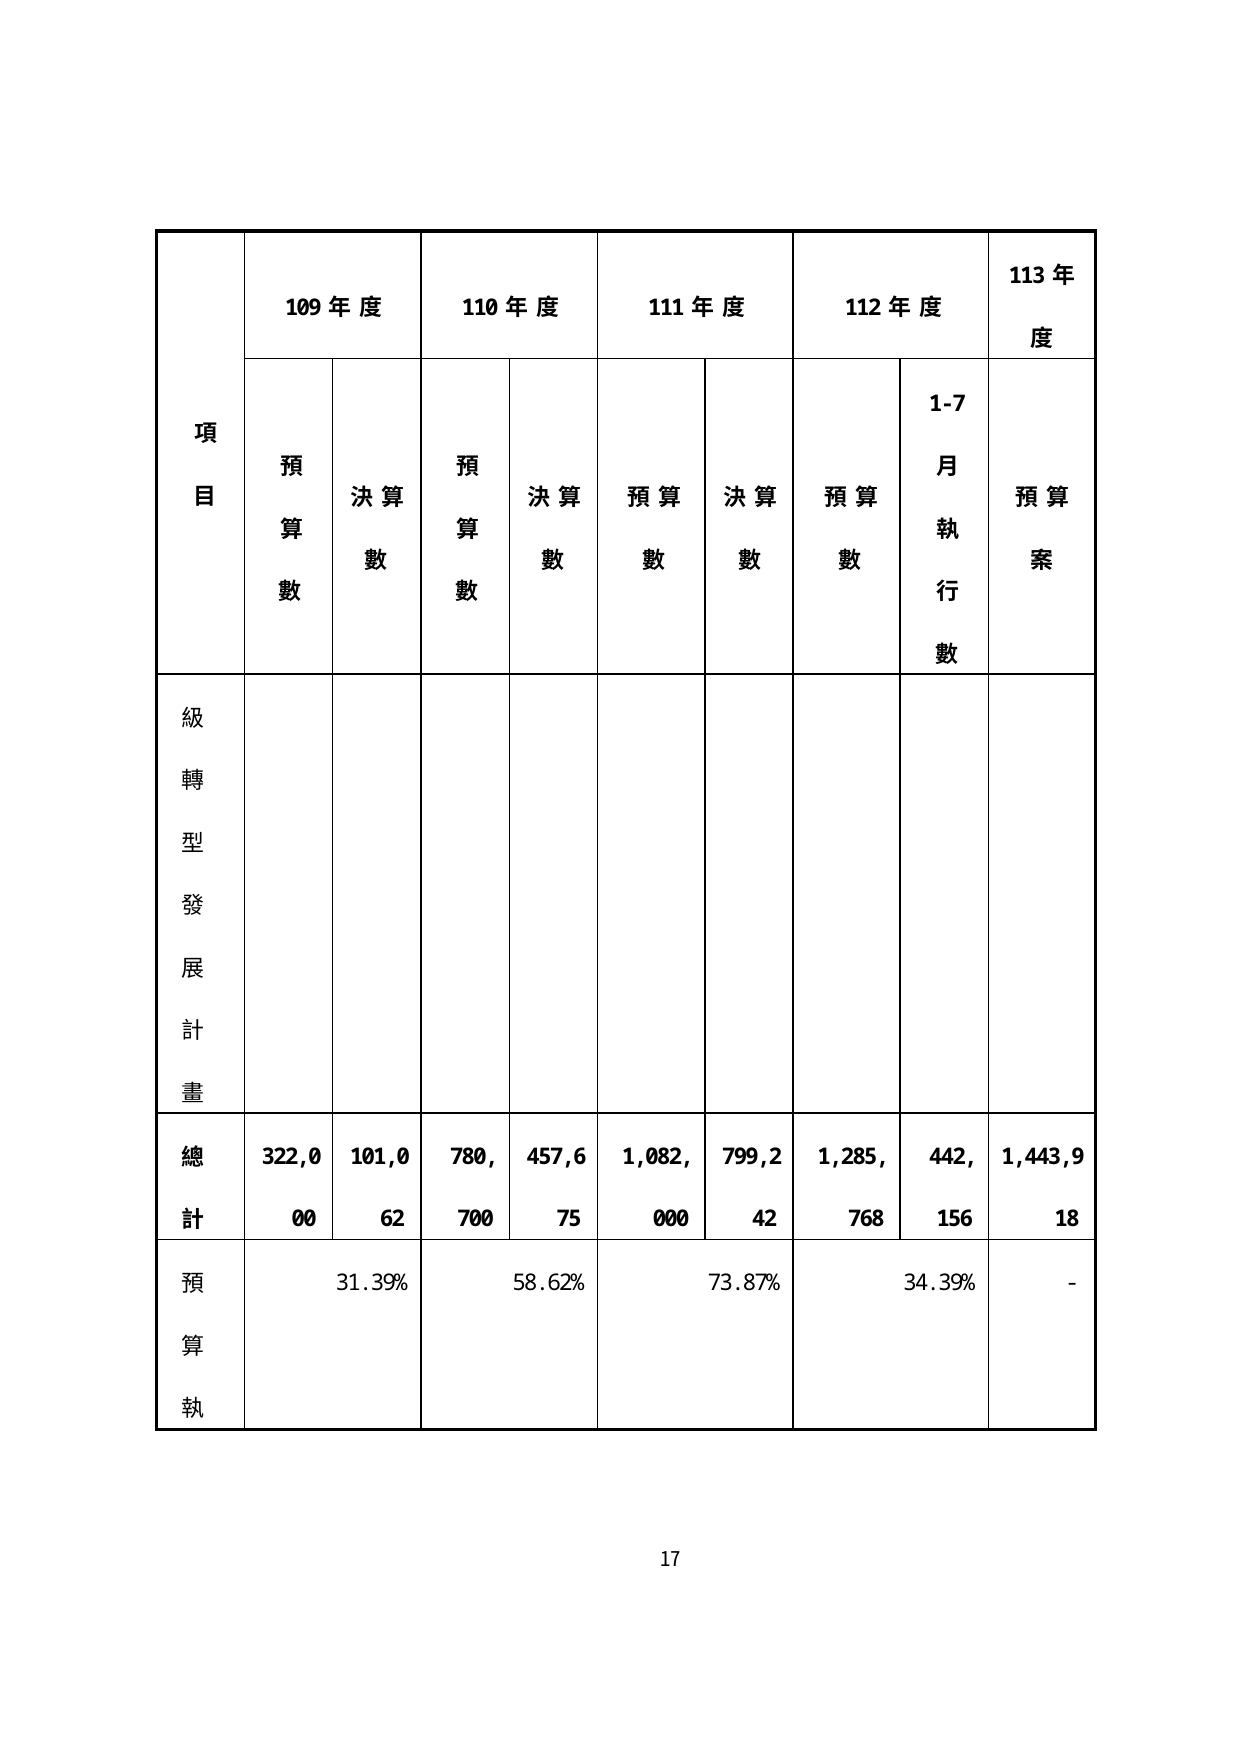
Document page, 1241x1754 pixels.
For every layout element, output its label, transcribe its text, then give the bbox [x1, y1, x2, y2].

table_cell 1,082,000 [598, 1114, 704, 1239]
table_cell 決算數 [510, 359, 597, 673]
table_cell [901, 675, 988, 1112]
table_cell 級轉型發展計畫 [158, 675, 244, 1112]
table_cell - [510, 675, 597, 1112]
table_cell 總計 [158, 1114, 244, 1239]
table_cell 322,000 [245, 1114, 332, 1239]
table_cell 58.62% [422, 1240, 597, 1428]
table_cell 34.39% [794, 1240, 988, 1428]
table_cell 預算數 [422, 359, 509, 673]
table_header 項 目 [158, 233, 244, 673]
table_cell [989, 675, 1094, 1112]
table_header 113年度 [989, 233, 1094, 357]
table_cell 預算執 [158, 1240, 244, 1428]
table_cell 決算數 [706, 359, 792, 673]
table_cell 預算數 [794, 359, 899, 673]
table_header 112年度 [794, 233, 988, 357]
table_cell - [422, 675, 509, 1112]
table_cell - [706, 675, 792, 1112]
table_header 109年度 [245, 233, 420, 357]
table_cell 1-7月執行數 [901, 359, 988, 673]
table_cell 799,242 [706, 1114, 792, 1239]
table_cell 73.87% [598, 1240, 792, 1428]
table_header 110年度 [422, 233, 597, 357]
table_cell 31.39% [245, 1240, 420, 1428]
table_cell - [598, 675, 704, 1112]
table_cell - [333, 675, 420, 1112]
table_cell 預算數 [598, 359, 704, 673]
table_cell 780,700 [422, 1114, 509, 1239]
table_cell [794, 675, 899, 1112]
table_cell 決算數 [333, 359, 420, 673]
table_cell 101,062 [333, 1114, 420, 1239]
table_cell - [989, 1240, 1094, 1428]
table_cell 457,675 [510, 1114, 597, 1239]
table_cell 1,443,918 [989, 1114, 1094, 1239]
table_cell 預算數 [245, 359, 332, 673]
table_cell 預算案 [989, 359, 1094, 673]
table_cell 1,285,768 [794, 1114, 899, 1239]
table_header 111年度 [598, 233, 792, 357]
table_cell - [245, 675, 332, 1112]
table_cell 442,156 [901, 1114, 988, 1239]
